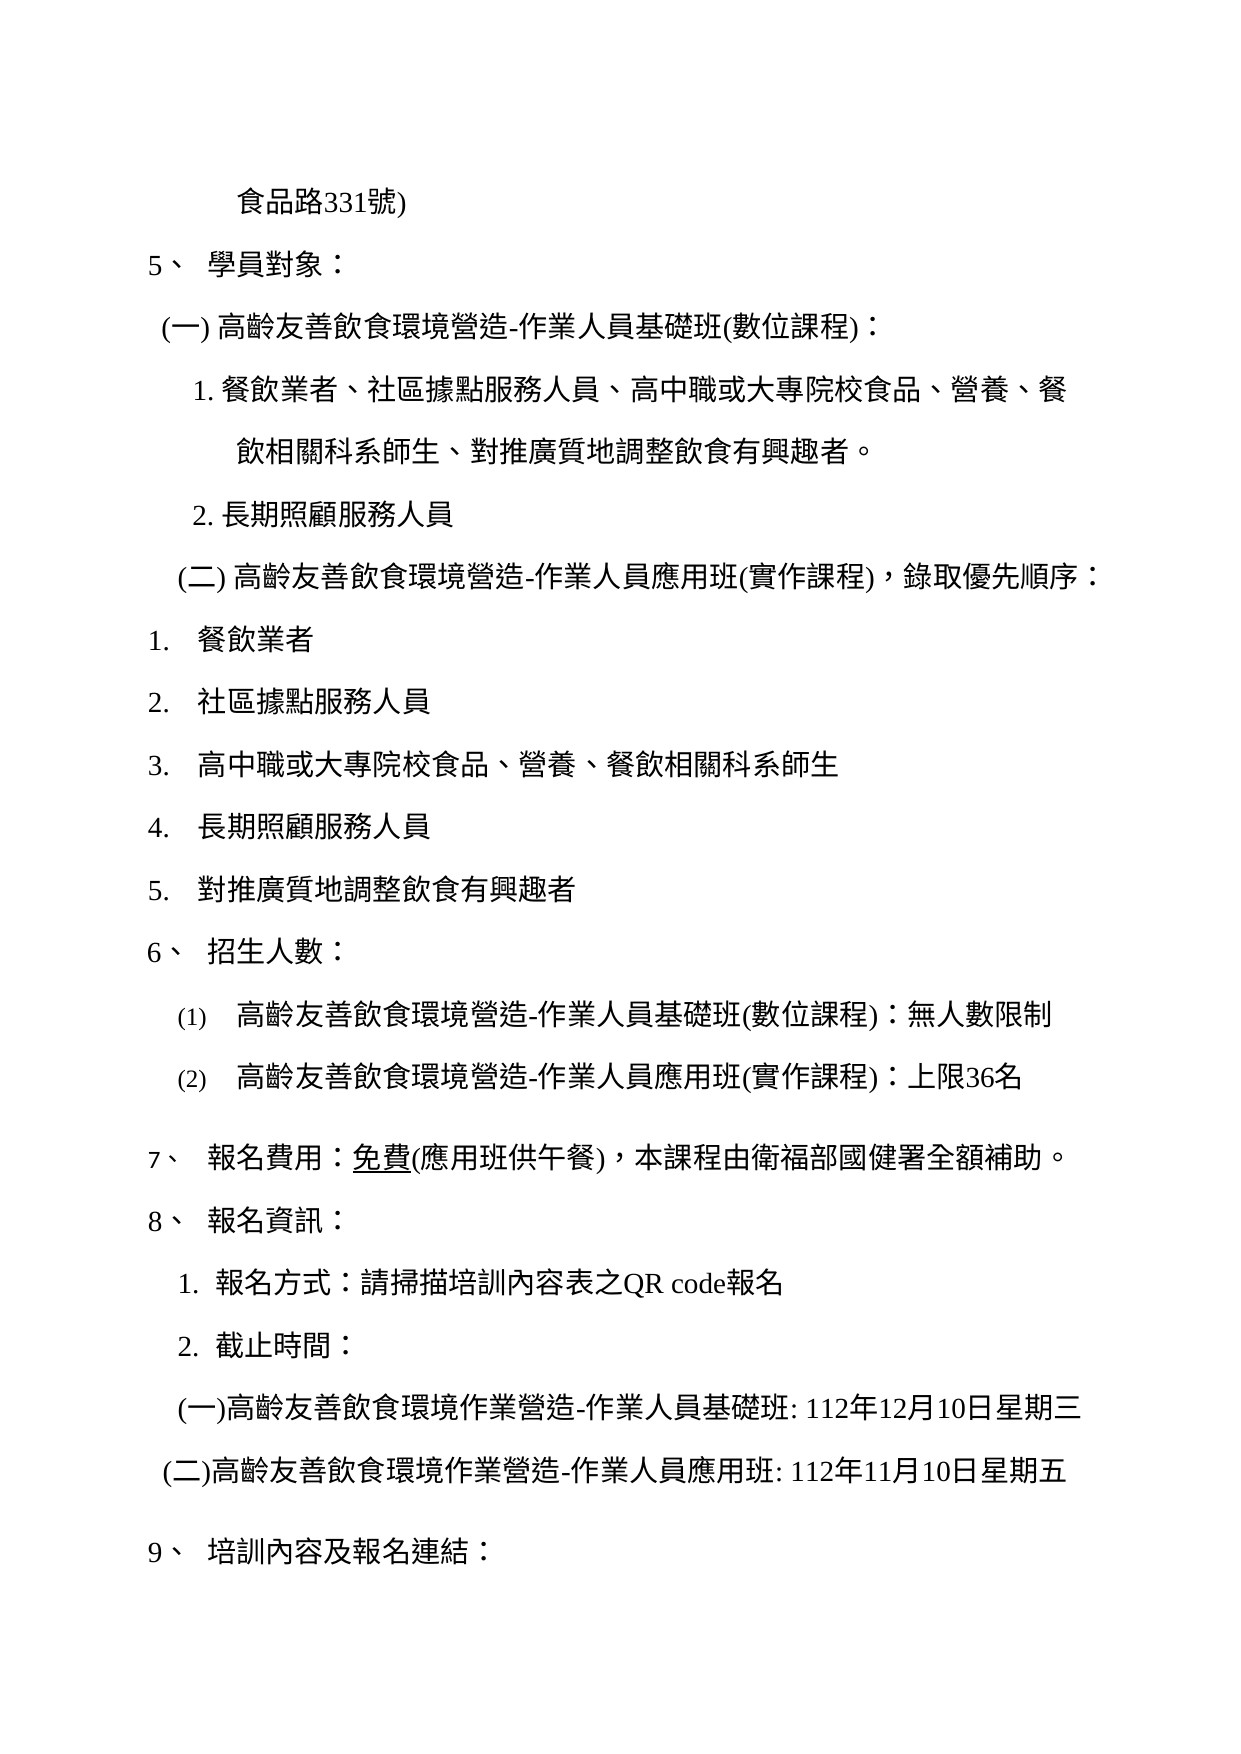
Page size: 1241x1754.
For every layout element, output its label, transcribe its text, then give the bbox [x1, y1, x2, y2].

list 長期照顧服務人員 [148, 783, 1099, 846]
text (一) 高齡友善飲食環境營造-作業人員基礎班(數位課程)： [148, 283, 1099, 346]
text 1. 餐飲業者、社區據點服務人員、高中職或大專院校食品、營養、餐 飲相關科系師生、對推廣質地調整飲食有興趣者。 [178, 346, 1099, 471]
list 截止時間： [177, 1302, 1107, 1364]
list 招生人數： [147, 908, 1099, 971]
list 社區據點服務人員 [148, 658, 1099, 721]
text 2. 長期照顧服務人員 [177, 471, 1099, 533]
list 對推廣質地調整飲食有興趣者 [148, 846, 1099, 908]
list 餐飲業者 [148, 596, 1099, 658]
list 培訓內容及報名連結： [148, 1508, 1107, 1571]
text (二) 高齡友善飲食環境營造-作業人員應用班(實作課程)，錄取優先順序： [177, 533, 1099, 596]
list 高齡友善飲食環境營造-作業人員基礎班(數位課程)：無人數限制 [177, 971, 1099, 1033]
list 報名資訊： [148, 1177, 1107, 1239]
list 學員對象： [148, 221, 1099, 283]
list 高中職或大專院校食品、營養、餐飲相關科系師生 [148, 721, 1099, 783]
list 高齡友善飲食環境營造-作業人員應用班(實作課程)：上限36名 [177, 1033, 1099, 1096]
text (一)高齡友善飲食環境作業營造-作業人員基礎班: 112年12月10日星期三 [177, 1364, 1107, 1427]
list 報名方式：請掃描培訓內容表之QR code報名 [177, 1239, 1107, 1302]
text (二)高齡友善飲食環境作業營造-作業人員應用班: 112年11月10日星期五 [148, 1427, 1107, 1489]
list 報名費用：免費(應用班供午餐)，本課程由衛福部國健署全額補助。 [148, 1114, 1107, 1177]
text 食品路331號) [208, 158, 1099, 221]
